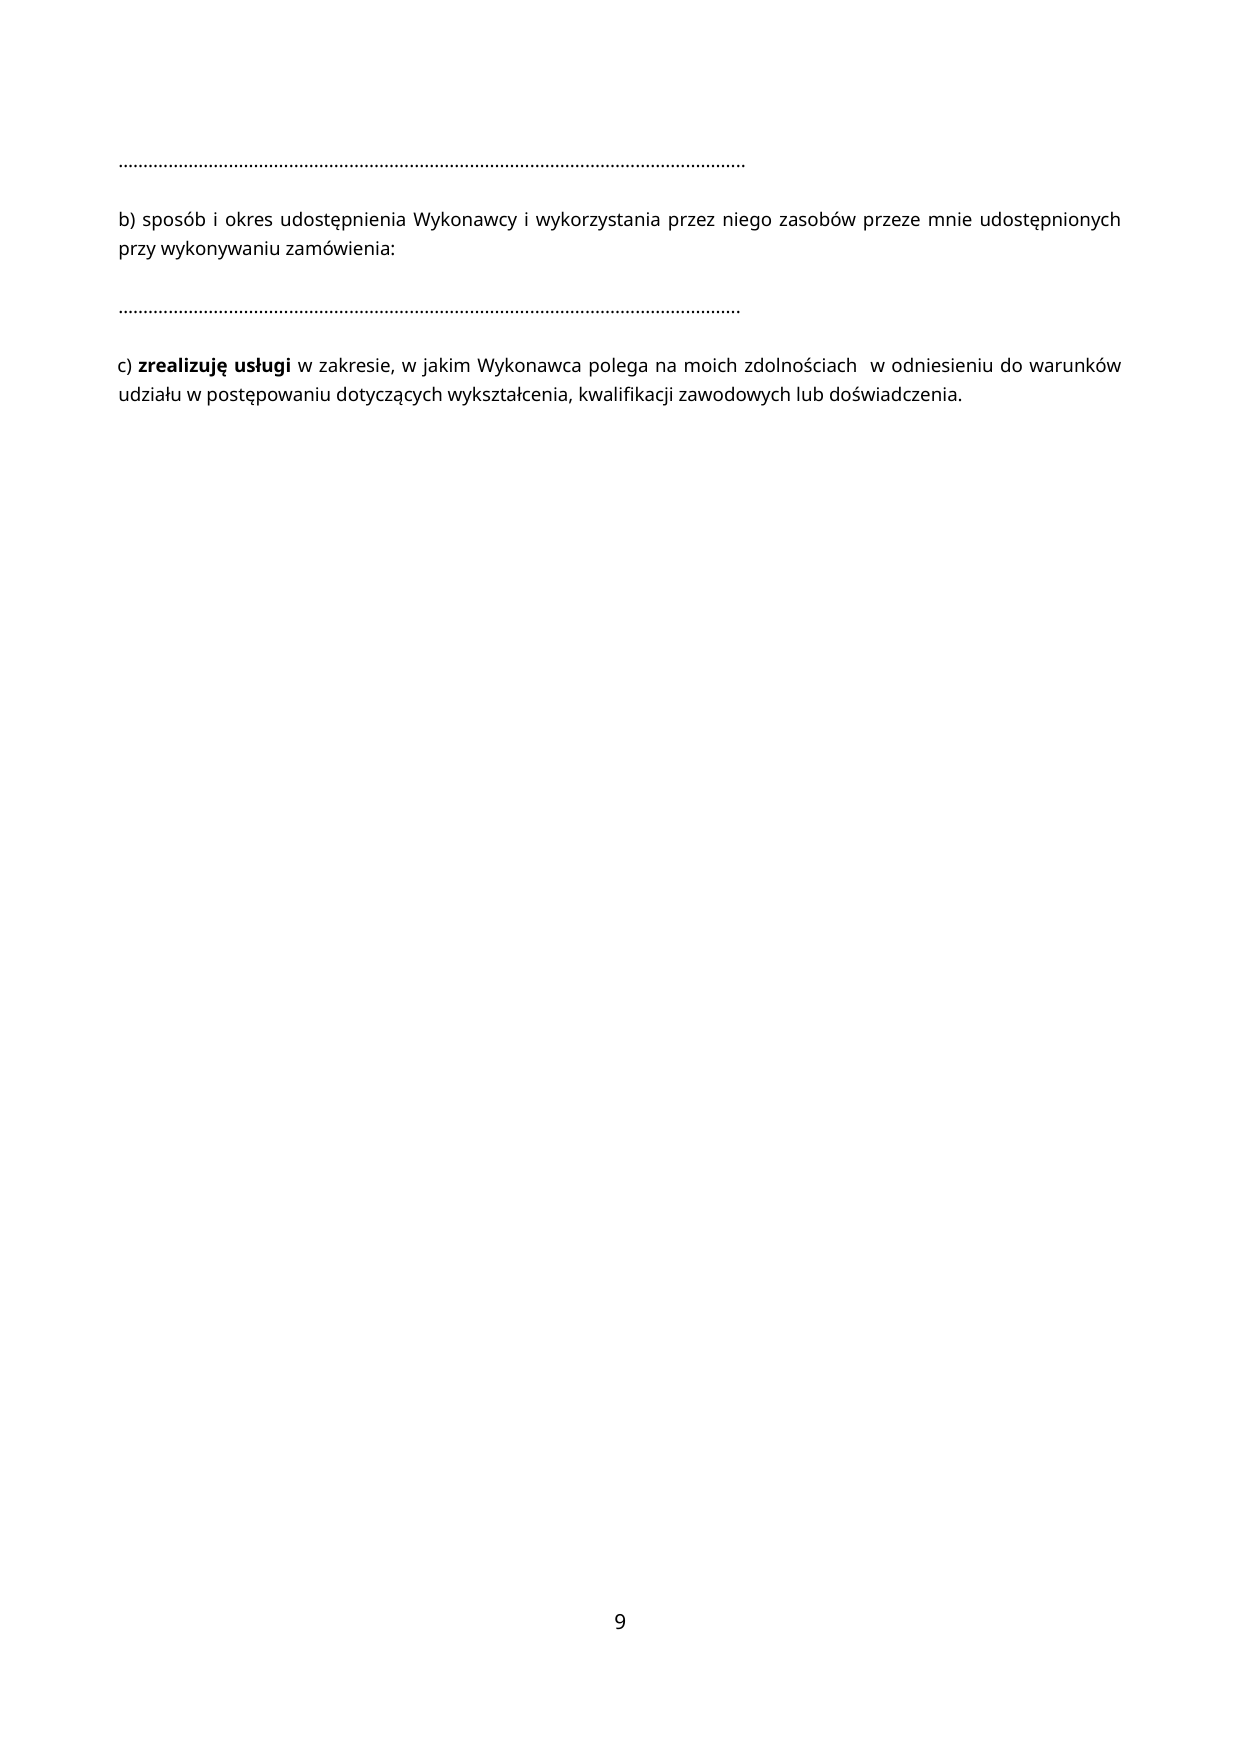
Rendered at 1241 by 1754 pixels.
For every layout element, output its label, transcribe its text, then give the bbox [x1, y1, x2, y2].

text c) zrealizuję usługi w zakresie, w jakim Wykonawca polega na moich zdolnościach w odniesieniu do warunków udziału w postępowaniu dotyczących wykształcenia, kwalifikacji zawodowych lub doświadczenia. [117, 352, 1122, 407]
text …......................................................................................................................... [118, 294, 1122, 319]
text b) sposób i okres udostępnienia Wykonawcy i wykorzystania przez niego zasobów przeze mnie udostępnionych przy wykonywaniu zamówienia: [118, 206, 1122, 261]
text ….......................................................................................................................... [118, 147, 1122, 173]
